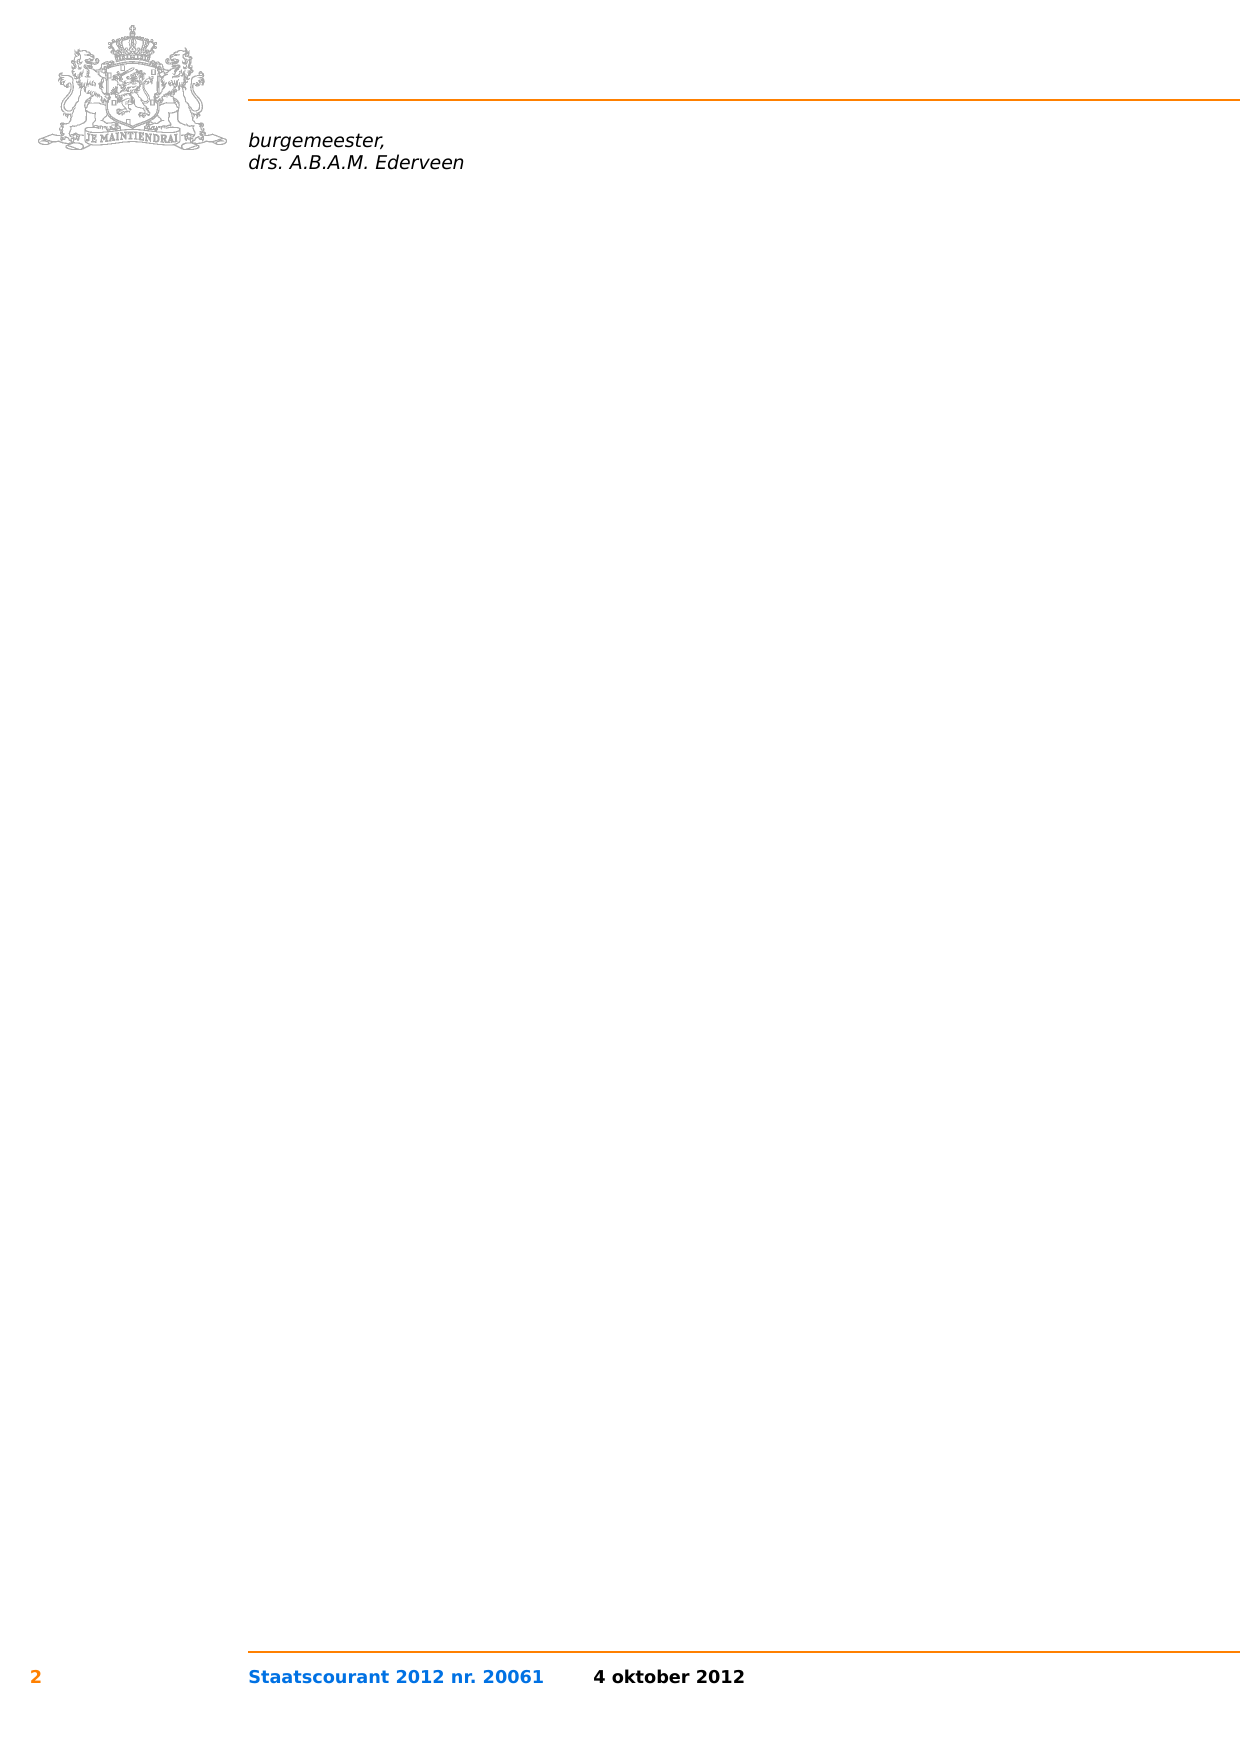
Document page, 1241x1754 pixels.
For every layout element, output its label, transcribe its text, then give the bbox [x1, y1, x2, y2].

text burgemeester, drs. A.B.A.M. Ederveen [248, 130, 1163, 174]
picture [38, 25, 227, 150]
